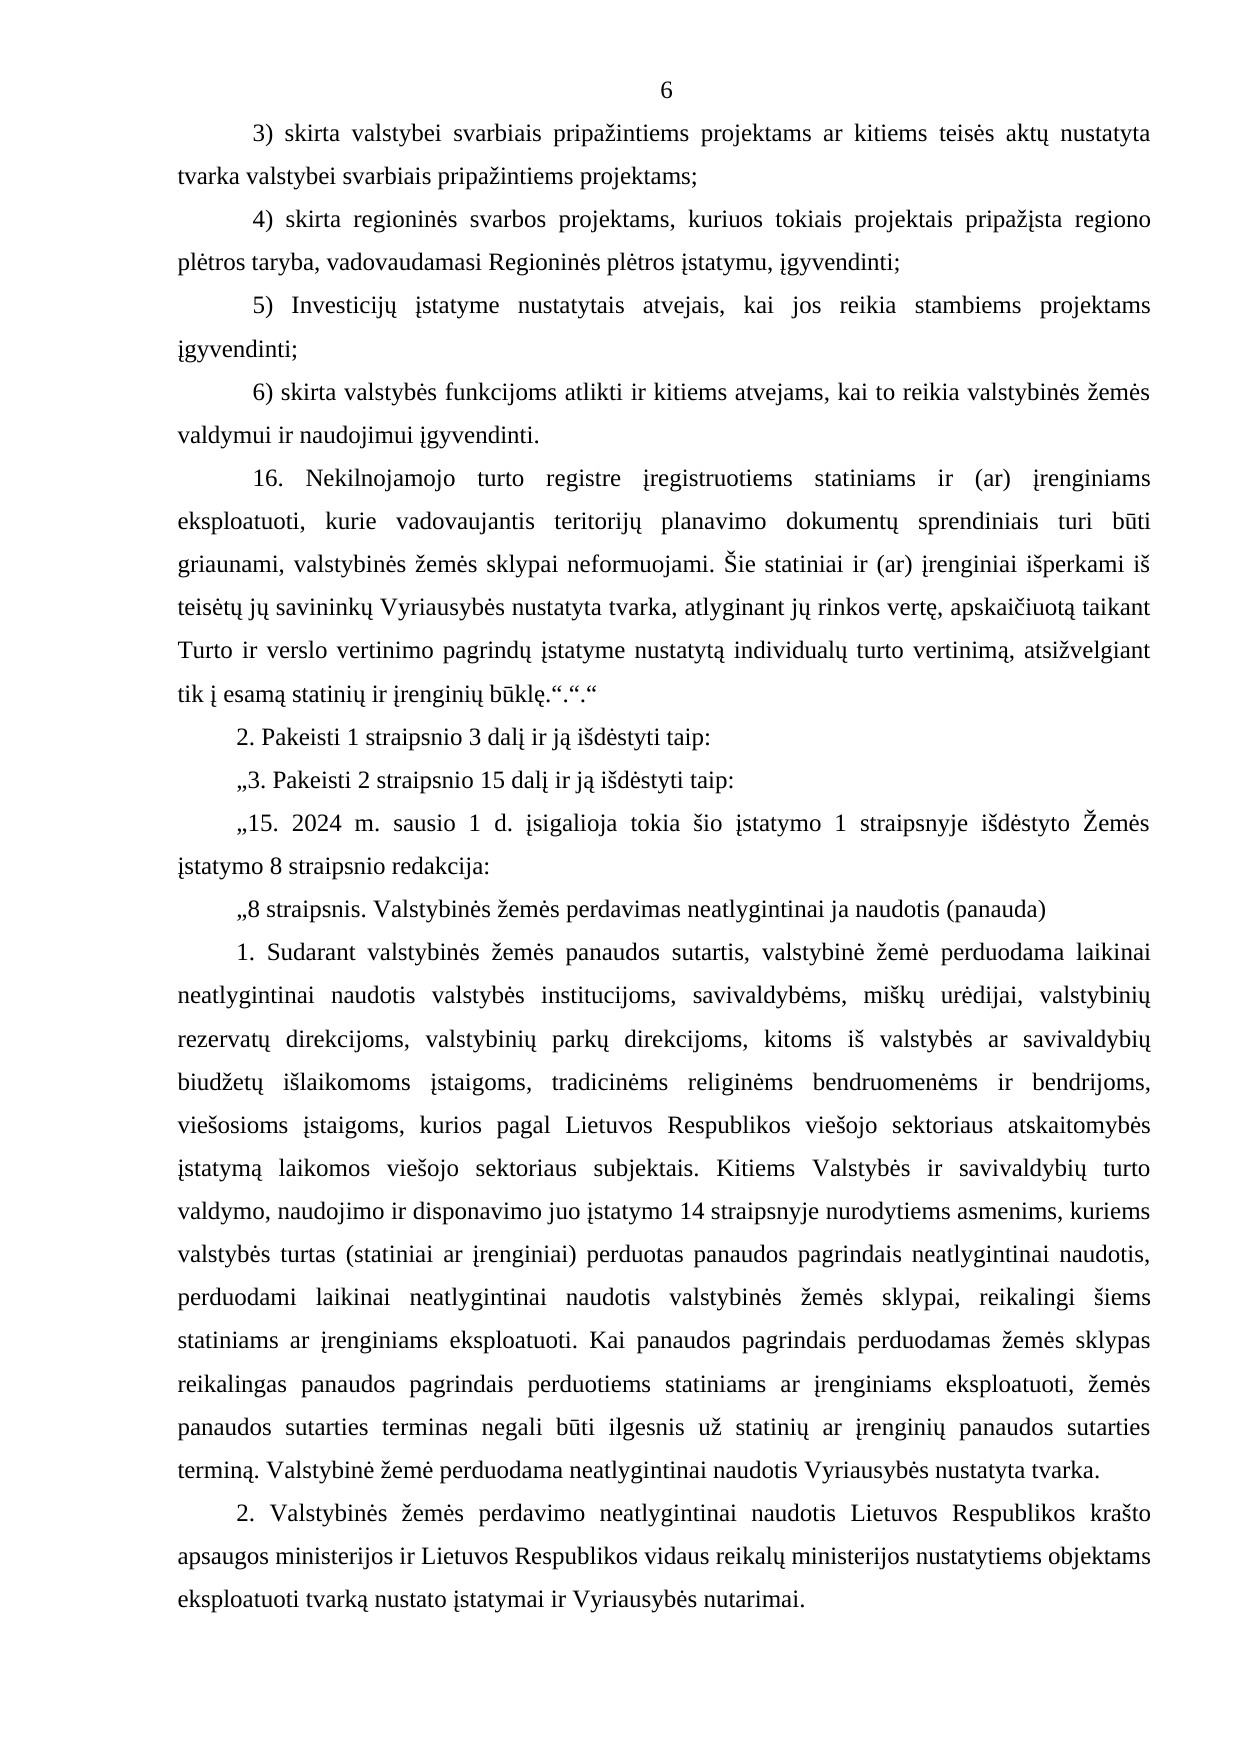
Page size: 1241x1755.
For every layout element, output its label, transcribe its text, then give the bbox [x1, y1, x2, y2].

text 5) Investicijų įstatyme nustatytais atvejais, kai jos reikia stambiems projektams įgyvendinti; [177, 291, 1152, 362]
text „3. Pakeisti 2 straipsnio 15 dalį ir ją išdėstyti taip: [177, 765, 1152, 794]
text 1. Sudarant valstybinės žemės panaudos sutartis, valstybinė žemė perduodama laikinai neatlygintinai naudotis valstybės institucijoms, savivaldybėms, miškų urėdijai, valstybinių rezervatų direkcijoms, valstybinių parkų direkcijoms, kitoms iš valstybės ar savivaldybių biudžetų išlaikomoms įstaigoms, tradicinėms religinėms bendruomenėms ir bendrijoms, viešosioms įstaigoms, kurios pagal Lietuvos Respublikos viešojo sektoriaus atskaitomybės įstatymą laikomos viešojo sektoriaus subjektais. Kitiems Valstybės ir savivaldybių turto valdymo, naudojimo ir disponavimo juo įstatymo 14 straipsnyje nurodytiems asmenims, kuriems valstybės turtas (statiniai ar įrenginiai) perduotas panaudos pagrindais neatlygintinai naudotis, perduodami laikinai neatlygintinai naudotis valstybinės žemės sklypai, reikalingi šiems statiniams ar įrenginiams eksploatuoti. Kai panaudos pagrindais perduodamas žemės sklypas reikalingas panaudos pagrindais perduotiems statiniams ar įrenginiams eksploatuoti, žemės panaudos sutarties terminas negali būti ilgesnis už statinių ar įrenginių panaudos sutarties terminą. Valstybinė žemė perduodama neatlygintinai naudotis Vyriausybės nustatyta tvarka. [177, 937, 1152, 1484]
text 2. Valstybinės žemės perdavimo neatlygintinai naudotis Lietuvos Respublikos krašto apsaugos ministerijos ir Lietuvos Respublikos vidaus reikalų ministerijos nustatytiems objektams eksploatuoti tvarką nustato įstatymai ir Vyriausybės nutarimai. [177, 1498, 1152, 1613]
text 2. Pakeisti 1 straipsnio 3 dalį ir ją išdėstyti taip: [177, 722, 1152, 751]
text „8 straipsnis. Valstybinės žemės perdavimas neatlygintinai ja naudotis (panauda) [177, 894, 1152, 923]
text 3) skirta valstybei svarbiais pripažintiems projektams ar kitiems teisės aktų nustatyta tvarka valstybei svarbiais pripažintiems projektams; [177, 118, 1152, 190]
text „15. 2024 m. sausio 1 d. įsigalioja tokia šio įstatymo 1 straipsnyje išdėstyto Žemės įstatymo 8 straipsnio redakcija: [177, 808, 1152, 880]
text 6) skirta valstybės funkcijoms atlikti ir kitiems atvejams, kai to reikia valstybinės žemės valdymui ir naudojimui įgyvendinti. [177, 377, 1152, 449]
text 16. Nekilnojamojo turto registre įregistruotiems statiniams ir (ar) įrenginiams eksploatuoti, kurie vadovaujantis teritorijų planavimo dokumentų sprendiniais turi būti griaunami, valstybinės žemės sklypai neformuojami. Šie statiniai ir (ar) įrenginiai išperkami iš teisėtų jų savininkų Vyriausybės nustatyta tvarka, atlyginant jų rinkos vertę, apskaičiuotą taikant Turto ir verslo vertinimo pagrindų įstatyme nustatytą individualų turto vertinimą, atsižvelgiant tik į esamą statinių ir įrenginių būklę.“.“.“ [177, 463, 1152, 707]
text 4) skirta regioninės svarbos projektams, kuriuos tokiais projektais pripažįsta regiono plėtros taryba, vadovaudamasi Regioninės plėtros įstatymu, įgyvendinti; [177, 204, 1152, 276]
